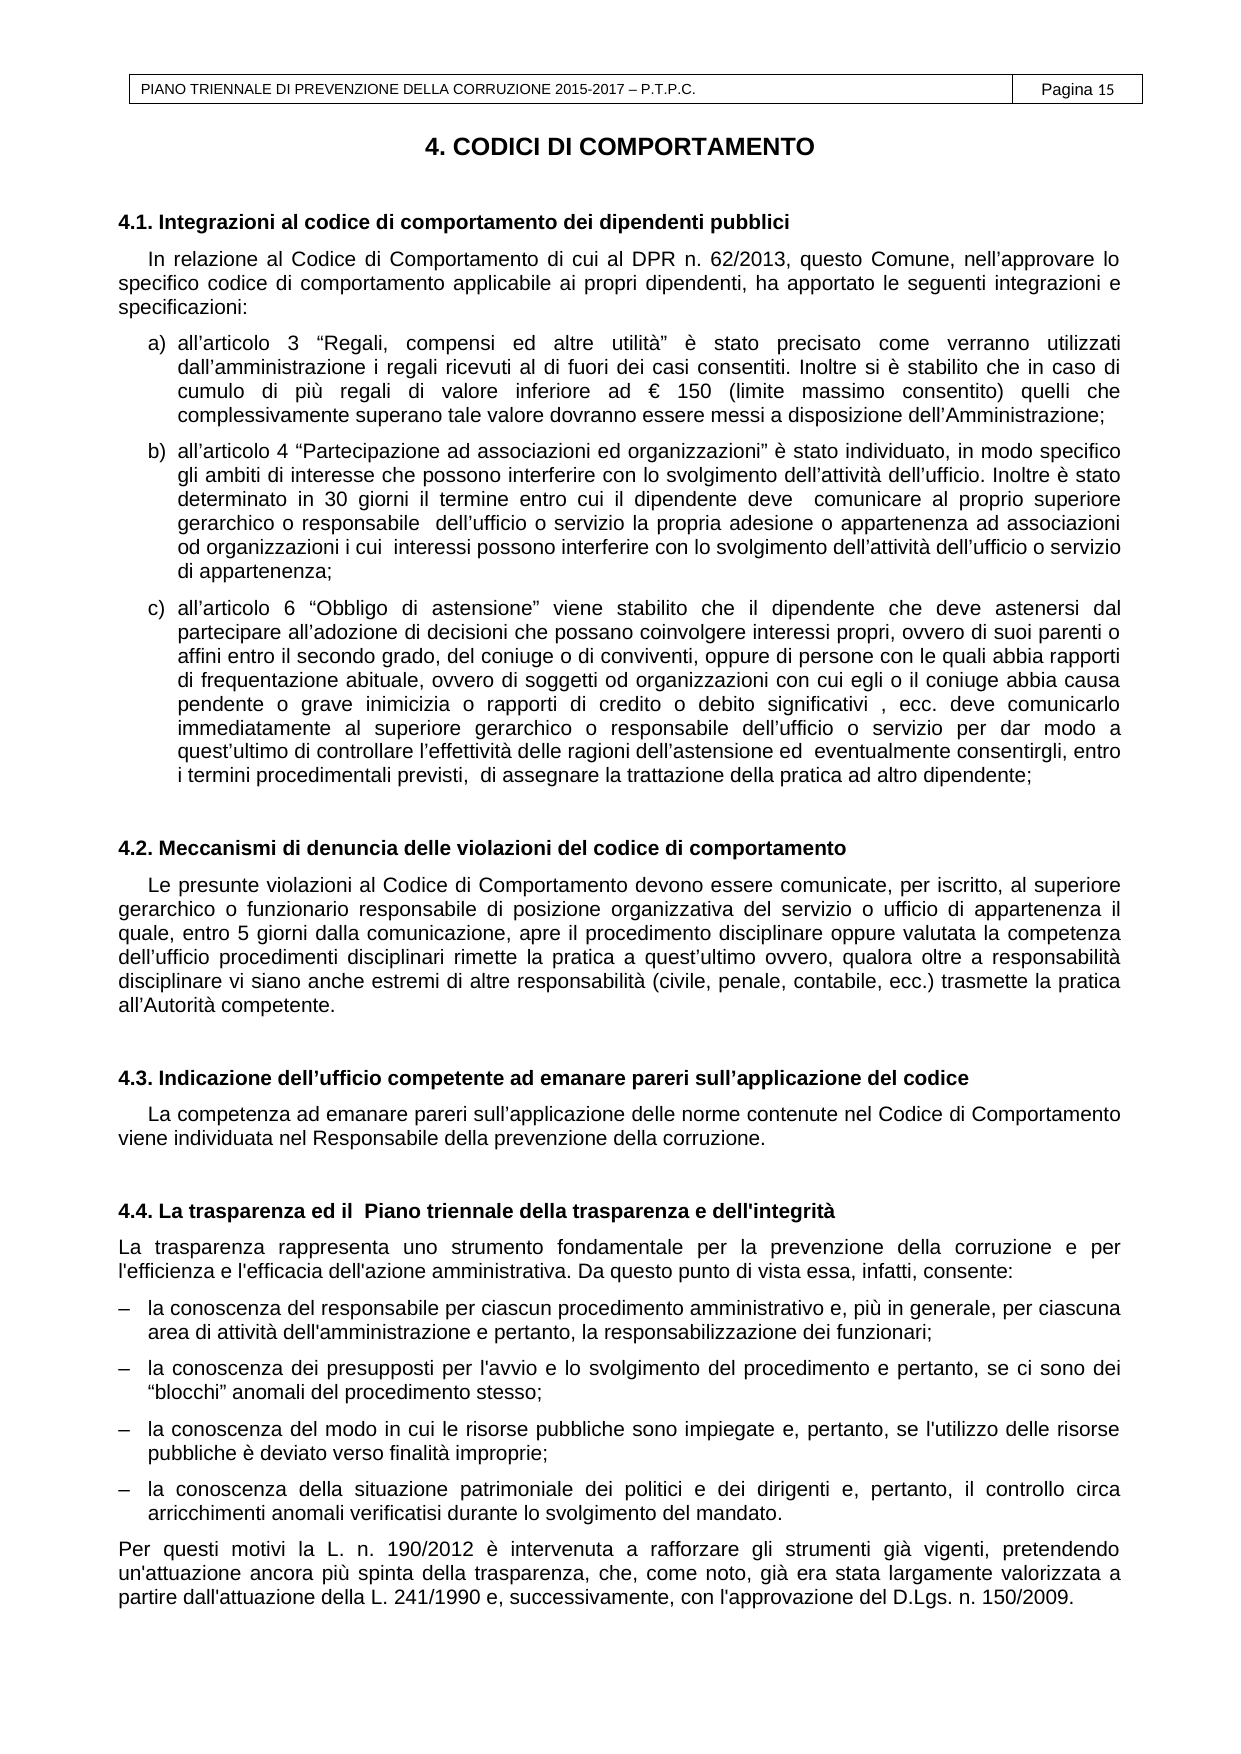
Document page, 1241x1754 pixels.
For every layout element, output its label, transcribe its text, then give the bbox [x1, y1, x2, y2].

text Per questi motivi la L. n. 190/2012 è intervenuta a rafforzare gli strumenti già vigenti, pretendendo un'attuazione ancora più spinta della trasparenza, che, come noto, già era stata largamente valorizzata a partire dall'attuazione della L. 241/1990 e, successivamente, con l'approvazione del D.Lgs. n. 150/2009. [118, 1537, 1122, 1609]
text – la conoscenza dei presupposti per l'avvio e lo svolgimento del procedimento e pertanto, se ci sono dei “blocchi” anomali del procedimento stesso; [118, 1356, 1122, 1404]
text – la conoscenza del modo in cui le risorse pubbliche sono impiegate e, pertanto, se l'utilizzo delle risorse pubbliche è deviato verso finalità improprie; [118, 1416, 1122, 1464]
text – la conoscenza del responsabile per ciascun procedimento amministrativo e, più in generale, per ciascuna area di attività dell'amministrazione e pertanto, la responsabilizzazione dei funzionari; [118, 1296, 1122, 1343]
text c) all’articolo 6 “Obbligo di astensione” viene stabilito che il dipendente che deve astenersi dal partecipare all’adozione di decisioni che possano coinvolgere interessi propri, ovvero di suoi parenti o affini entro il secondo grado, del coniuge o di conviventi, oppure di persone con le quali abbia rapporti di frequentazione abituale, ovvero di soggetti od organizzazioni con cui egli o il coniuge abbia causa pendente o grave inimicizia o rapporti di credito o debito significativi , ecc. deve comunicarlo immediatamente al superiore gerarchico o responsabile dell’ufficio o servizio per dar modo a quest’ultimo di controllare l’effettività delle ragioni dell’astensione ed eventualmente consentirgli, entro i termini procedimentali previsti, di assegnare la trattazione della pratica ad altro dipendente; [148, 596, 1122, 787]
text 4.1. Integrazioni al codice di comportamento dei dipendenti pubblici [118, 210, 1122, 234]
text 4.4. La trasparenza ed il Piano triennale della trasparenza e dell'integrità [118, 1199, 1122, 1223]
text b) all’articolo 4 “Partecipazione ad associazioni ed organizzazioni” è stato individuato, in modo specifico gli ambiti di interesse che possono interferire con lo svolgimento dell’attività dell’ufficio. Inoltre è stato determinato in 30 giorni il termine entro cui il dipendente deve comunicare al proprio superiore gerarchico o responsabile dell’ufficio o servizio la propria adesione o appartenenza ad associazioni od organizzazioni i cui interessi possono interferire con lo svolgimento dell’attività dell’ufficio o servizio di appartenenza; [148, 439, 1122, 583]
text 4.3. Indicazione dell’ufficio competente ad emanare pareri sull’applicazione del codice [118, 1065, 1122, 1089]
text 4.2. Meccanismi di denuncia delle violazioni del codice di comportamento [118, 836, 1122, 860]
text 4. CODICI DI COMPORTAMENTO [118, 132, 1122, 161]
text La trasparenza rappresenta uno strumento fondamentale per la prevenzione della corruzione e per l'efficienza e l'efficacia dell'azione amministrativa. Da questo punto di vista essa, infatti, consente: [118, 1235, 1122, 1283]
text In relazione al Codice di Comportamento di cui al DPR n. 62/2013, questo Comune, nell’approvare lo specifico codice di comportamento applicabile ai propri dipendenti, ha apportato le seguenti integrazioni e specificazioni: [118, 247, 1122, 318]
text Le presunte violazioni al Codice di Comportamento devono essere comunicate, per iscritto, al superiore gerarchico o funzionario responsabile di posizione organizzativa del servizio o ufficio di appartenenza il quale, entro 5 giorni dalla comunicazione, apre il procedimento disciplinare oppure valutata la competenza dell’ufficio procedimenti disciplinari rimette la pratica a quest’ultimo ovvero, qualora oltre a responsabilità disciplinare vi siano anche estremi di altre responsabilità (civile, penale, contabile, ecc.) trasmette la pratica all’Autorità competente. [118, 873, 1122, 1016]
text – la conoscenza della situazione patrimoniale dei politici e dei dirigenti e, pertanto, il controllo circa arricchimenti anomali verificatisi durante lo svolgimento del mandato. [118, 1477, 1122, 1525]
text a) all’articolo 3 “Regali, compensi ed altre utilità” è stato precisato come verranno utilizzati dall’amministrazione i regali ricevuti al di fuori dei casi consentiti. Inoltre si è stabilito che in caso di cumulo di più regali di valore inferiore ad € 150 (limite massimo consentito) quelli che complessivamente superano tale valore dovranno essere messi a disposizione dell’Amministrazione; [148, 331, 1122, 427]
text La competenza ad emanare pareri sull’applicazione delle norme contenute nel Codice di Comportamento viene individuata nel Responsabile della prevenzione della corruzione. [118, 1102, 1122, 1150]
